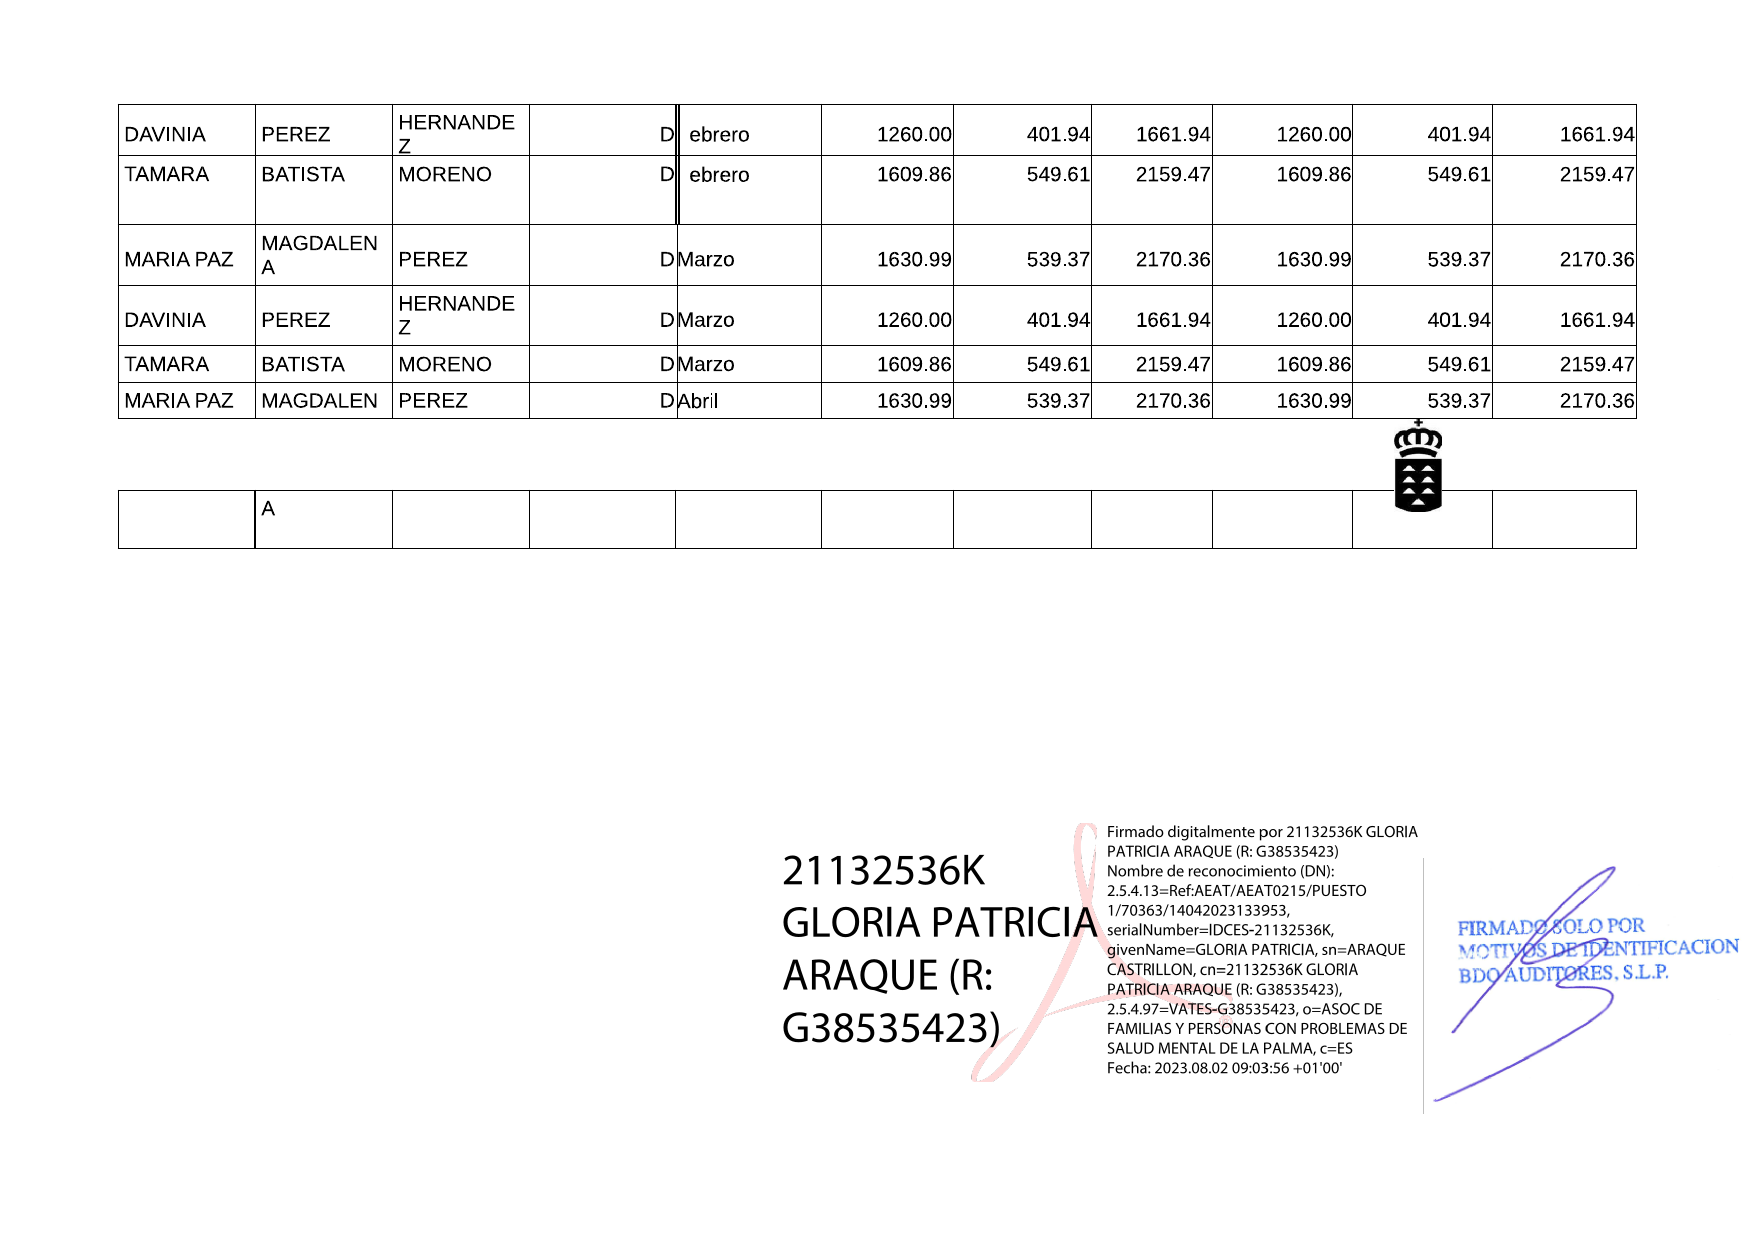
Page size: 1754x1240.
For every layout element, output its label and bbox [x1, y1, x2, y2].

table_cell [530, 105, 675, 155]
table_cell [256, 346, 392, 382]
table_header [530, 491, 675, 548]
table_cell [680, 156, 821, 224]
table_cell [678, 286, 821, 345]
table_cell [119, 346, 255, 382]
table_cell [1213, 105, 1352, 155]
table_cell [1092, 225, 1212, 284]
table_cell [119, 383, 255, 418]
table_cell [1353, 286, 1492, 345]
table_cell [822, 105, 953, 155]
table_header [1353, 491, 1492, 548]
table_cell [119, 156, 255, 224]
table_cell [1353, 105, 1492, 155]
table_cell [678, 225, 821, 284]
table_cell [822, 286, 953, 345]
table_cell [1493, 225, 1636, 284]
table_cell [954, 225, 1091, 284]
table_cell [256, 286, 392, 345]
table_cell [256, 105, 392, 155]
table_cell [119, 225, 255, 284]
table_cell [678, 346, 821, 382]
table_cell [954, 383, 1091, 418]
table_cell [256, 156, 392, 224]
table_cell [1332, 315, 1337, 325]
table_cell [1493, 286, 1636, 345]
table_cell [119, 105, 255, 155]
table_cell [822, 225, 953, 284]
table_cell [680, 105, 821, 155]
table_header [119, 491, 254, 548]
table_cell [1493, 383, 1636, 418]
table_header [1493, 491, 1636, 548]
table_cell [1353, 225, 1492, 284]
table_cell [530, 225, 677, 284]
table_cell [530, 286, 677, 345]
table_cell [1353, 156, 1492, 224]
table_cell [530, 383, 677, 418]
table_cell [822, 156, 953, 224]
table_cell [678, 383, 821, 418]
table_cell [1353, 383, 1492, 418]
table_header [676, 491, 821, 548]
table_cell [1213, 346, 1352, 382]
table_cell [1493, 156, 1636, 224]
table_cell [256, 225, 392, 284]
table_cell [1343, 129, 1349, 139]
table_cell [822, 383, 953, 418]
table_header [1092, 491, 1212, 548]
table_cell [1493, 346, 1636, 382]
table_header [954, 491, 1091, 548]
table_header [1213, 491, 1352, 548]
table_cell [1213, 156, 1352, 224]
table_cell [530, 156, 675, 224]
table_cell [1213, 383, 1352, 418]
table_cell [1092, 105, 1212, 155]
table_header [393, 491, 529, 548]
table_cell [1213, 225, 1352, 284]
table_cell [1343, 315, 1349, 324]
table_cell [1092, 286, 1212, 345]
table_cell [954, 105, 1091, 155]
table_header [256, 491, 392, 548]
table_cell [530, 346, 677, 382]
table_cell [1353, 346, 1492, 382]
table_cell [1092, 156, 1212, 224]
table_cell [119, 286, 255, 345]
table_cell [822, 346, 953, 382]
table_cell [1092, 346, 1212, 382]
table_cell [393, 156, 529, 224]
table_cell [393, 383, 529, 418]
table_cell [1213, 286, 1352, 345]
table_cell [1493, 105, 1636, 155]
table_cell [1332, 129, 1337, 139]
table_cell [393, 105, 529, 155]
table_cell [1092, 383, 1212, 418]
table_cell [393, 346, 529, 382]
table_cell [256, 383, 392, 418]
table_cell [393, 286, 529, 345]
table_cell [954, 346, 1091, 382]
table_cell [954, 286, 1091, 345]
table_header [822, 491, 953, 548]
table_cell [393, 225, 529, 284]
table_cell [954, 156, 1091, 224]
